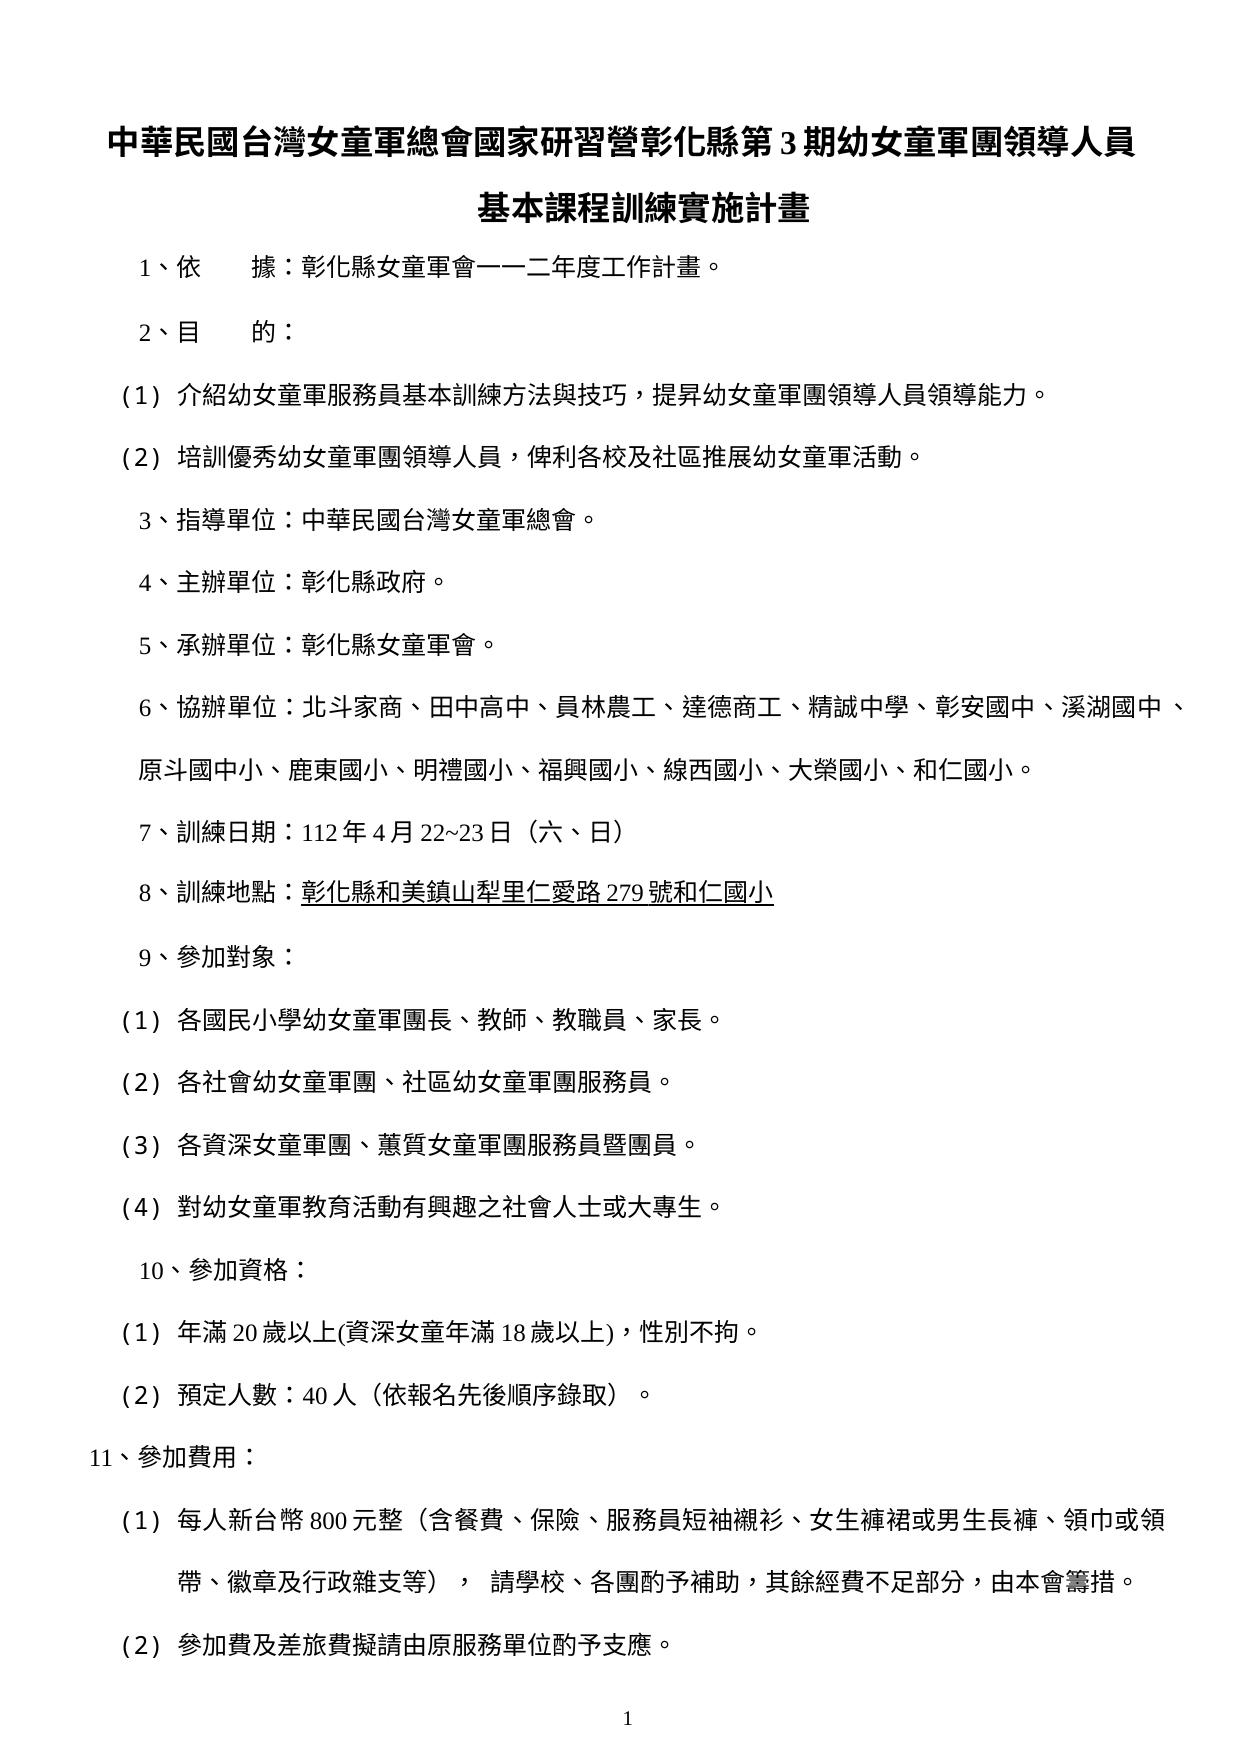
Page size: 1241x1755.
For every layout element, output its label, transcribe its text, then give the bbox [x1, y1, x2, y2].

list 各社會幼女童軍團、社區幼女童軍團服務員。 [118, 1039, 1167, 1102]
list 目 的： [139, 289, 1167, 352]
list 協辦單位：北斗家商、田中高中、員林農工、達德商工、精誠中學、彰安國中、溪湖國中、原斗國中小、鹿東國小、明禮國小、福興國小、線西國小、大榮國小、和仁國小。 [139, 664, 1167, 789]
list 參加資格： [139, 1227, 1167, 1289]
list 承辦單位：彰化縣女童軍會。 [139, 602, 1167, 664]
list 每人新台幣800元整（含餐費、保險、服務員短袖襯衫、女生褲裙或男生長褲、領巾或領帶、徽章及行政雜支等）， 請學校、各團酌予補助，其餘經費不足部分，由本會籌措。 [118, 1477, 1167, 1602]
list 參加費及差旅費擬請由原服務單位酌予支應。 [118, 1602, 1167, 1664]
list 依 據：彰化縣女童軍會一一二年度工作計畫。 [139, 227, 1167, 289]
list 對幼女童軍教育活動有興趣之社會人士或大專生。 [118, 1164, 1167, 1227]
list 介紹幼女童軍服務員基本訓練方法與技巧，提昇幼女童軍團領導人員領導能力。 [118, 352, 1167, 414]
list 培訓優秀幼女童軍團領導人員，俾利各校及社區推展幼女童軍活動。 [118, 414, 1167, 477]
text 基本課程訓練實施計畫 [89, 164, 1167, 227]
list 參加費用： [89, 1414, 1167, 1477]
list 年滿20歲以上(資深女童年滿18歲以上)，性別不拘。 [118, 1289, 1167, 1352]
list 主辦單位：彰化縣政府。 [139, 539, 1167, 602]
list 各資深女童軍團、蕙質女童軍團服務員暨團員。 [118, 1102, 1167, 1164]
list 訓練地點：彰化縣和美鎮山犁里仁愛路279號和仁國小 [139, 852, 1167, 914]
list 參加對象： [139, 914, 1167, 977]
list 各國民小學幼女童軍團長、教師、教職員、家長。 [118, 977, 1167, 1039]
list 訓練日期：112年4月22~23日（六、日） [139, 789, 1167, 852]
list 預定人數：40人（依報名先後順序錄取）。 [118, 1352, 1167, 1414]
list 指導單位：中華民國台灣女童軍總會。 [139, 477, 1167, 539]
text 中華民國台灣女童軍總會國家研習營彰化縣第3期幼女童軍團領導人員 [76, 116, 1167, 164]
